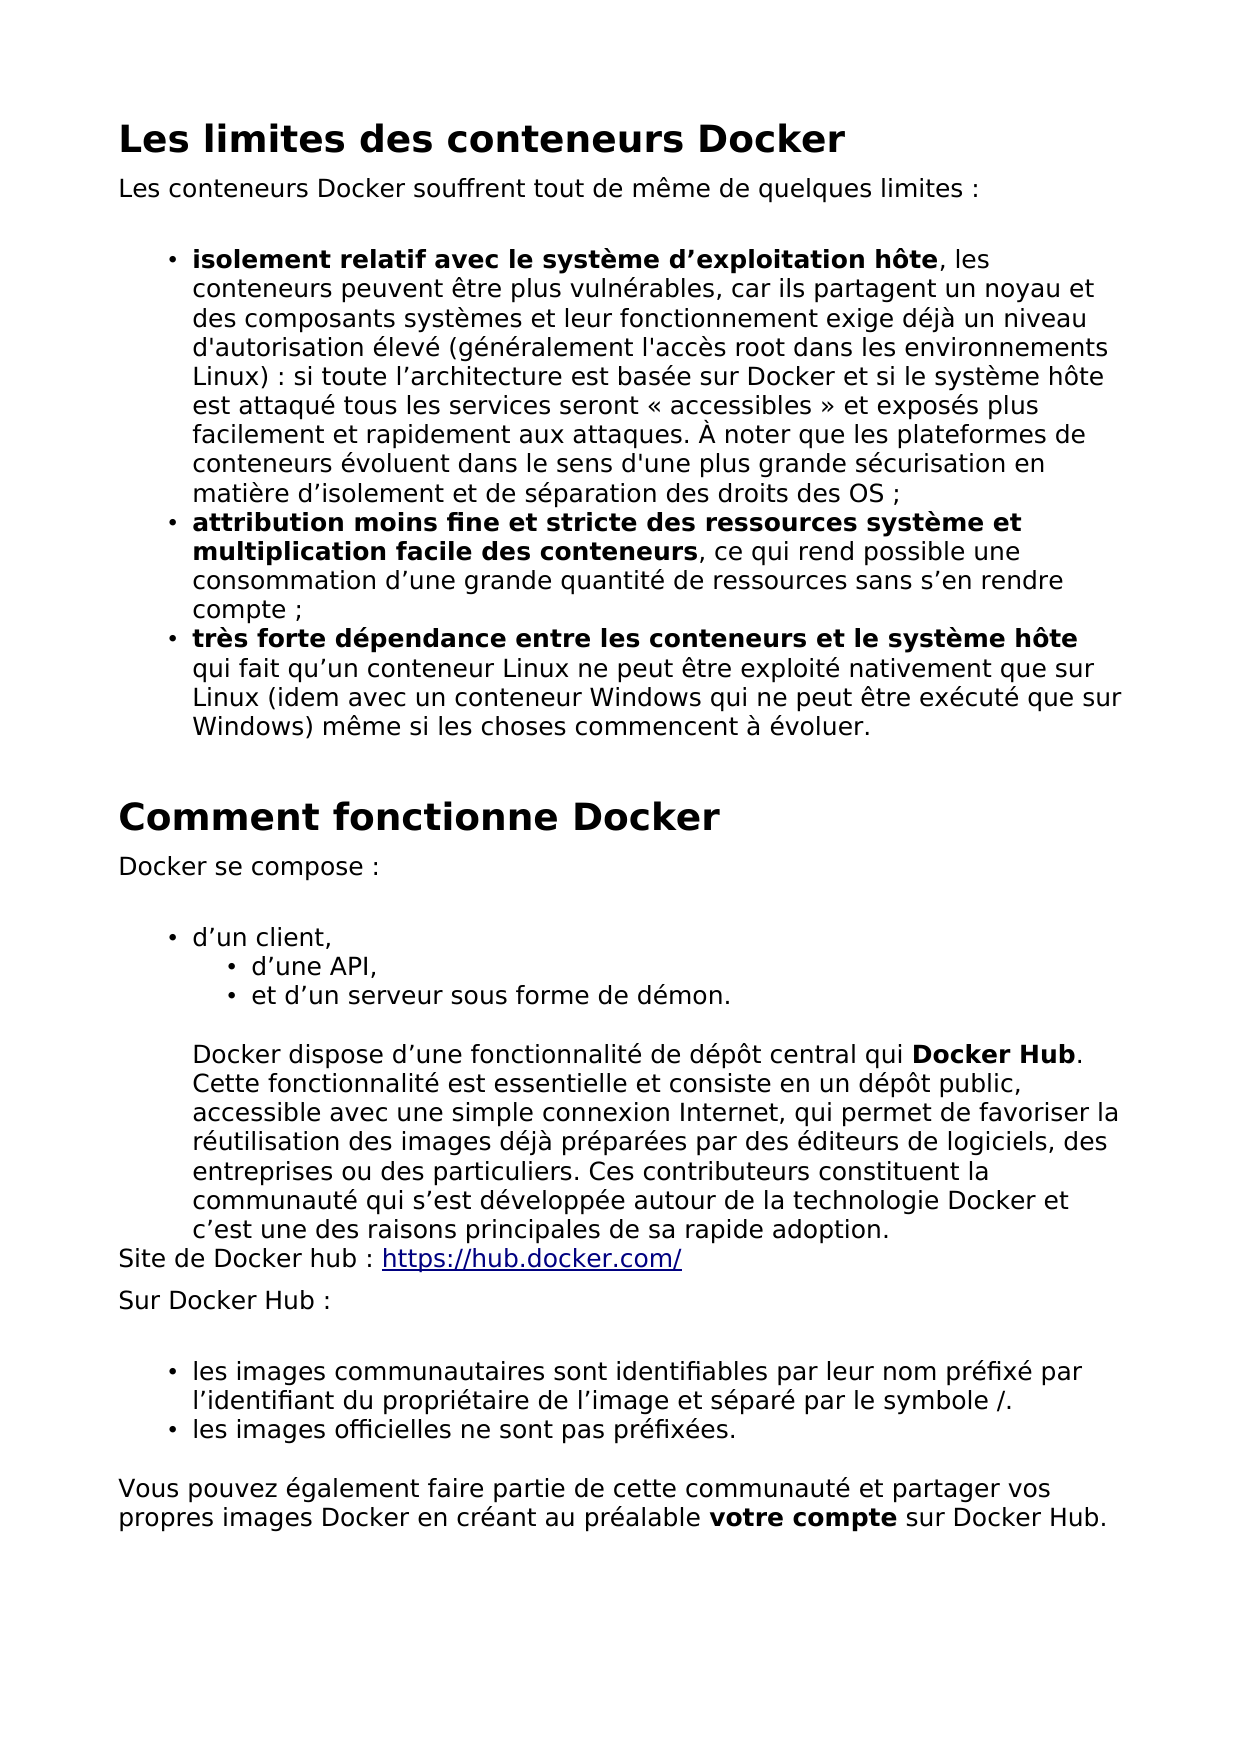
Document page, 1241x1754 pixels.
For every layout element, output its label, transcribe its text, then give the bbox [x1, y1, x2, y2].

list les images officielles ne sont pas préfixées. [177, 1415, 1122, 1444]
subtitle Comment fonctionne Docker [118, 796, 1122, 839]
list Docker dispose d’une fonctionnalité de dépôt central qui Docker Hub. Cette fonctionnalité est essentielle et consiste en un dépôt public, accessible avec une simple connexion Internet, qui permet de favoriser la réutilisation des images déjà préparées par des éditeurs de logiciels, des entreprises ou des particuliers. Ces contributeurs constituent la communauté qui s’est développée autour de la technologie Docker et c’est une des raisons principales de sa rapide adoption. [177, 1040, 1122, 1244]
list attribution moins fine et stricte des ressources système et multiplication facile des conteneurs, ce qui rend possible une consommation d’une grande quantité de ressources sans s’en rendre compte ; [177, 508, 1122, 624]
list d’un client, [177, 923, 1122, 952]
list les images communautaires sont identifiables par leur nom préfixé par l’identifiant du propriétaire de l’image et séparé par le symbole /. [177, 1357, 1122, 1415]
subtitle Les limites des conteneurs Docker [118, 118, 1122, 162]
text Site de Docker hub : https://hub.docker.com/ [118, 1244, 1122, 1273]
list et d’un serveur sous forme de démon. [236, 981, 1122, 1011]
text Sur Docker Hub : [118, 1286, 1122, 1315]
list très forte dépendance entre les conteneurs et le système hôte qui fait qu’un conteneur Linux ne peut être exploité nativement que sur Linux (idem avec un conteneur Windows qui ne peut être exécuté que sur Windows) même si les choses commencent à évoluer. [177, 624, 1122, 741]
text Vous pouvez également faire partie de cette communauté et partager vos propres images Docker en créant au préalable votre compte sur Docker Hub. [118, 1474, 1122, 1532]
list isolement relatif avec le système d’exploitation hôte, les conteneurs peuvent être plus vulnérables, car ils partagent un noyau et des composants systèmes et leur fonctionnement exige déjà un niveau d'autorisation élevé (généralement l'accès root dans les environnements Linux) : si toute l’architecture est basée sur Docker et si le système hôte est attaqué tous les services seront « accessibles » et exposés plus facilement et rapidement aux attaques. À noter que les plateformes de conteneurs évoluent dans le sens d'une plus grande sécurisation en matière d’isolement et de séparation des droits des OS ; [177, 245, 1122, 508]
text Les conteneurs Docker souffrent tout de même de quelques limites : [118, 174, 1122, 203]
text Docker se compose : [118, 852, 1122, 881]
list d’une API, [236, 952, 1122, 981]
